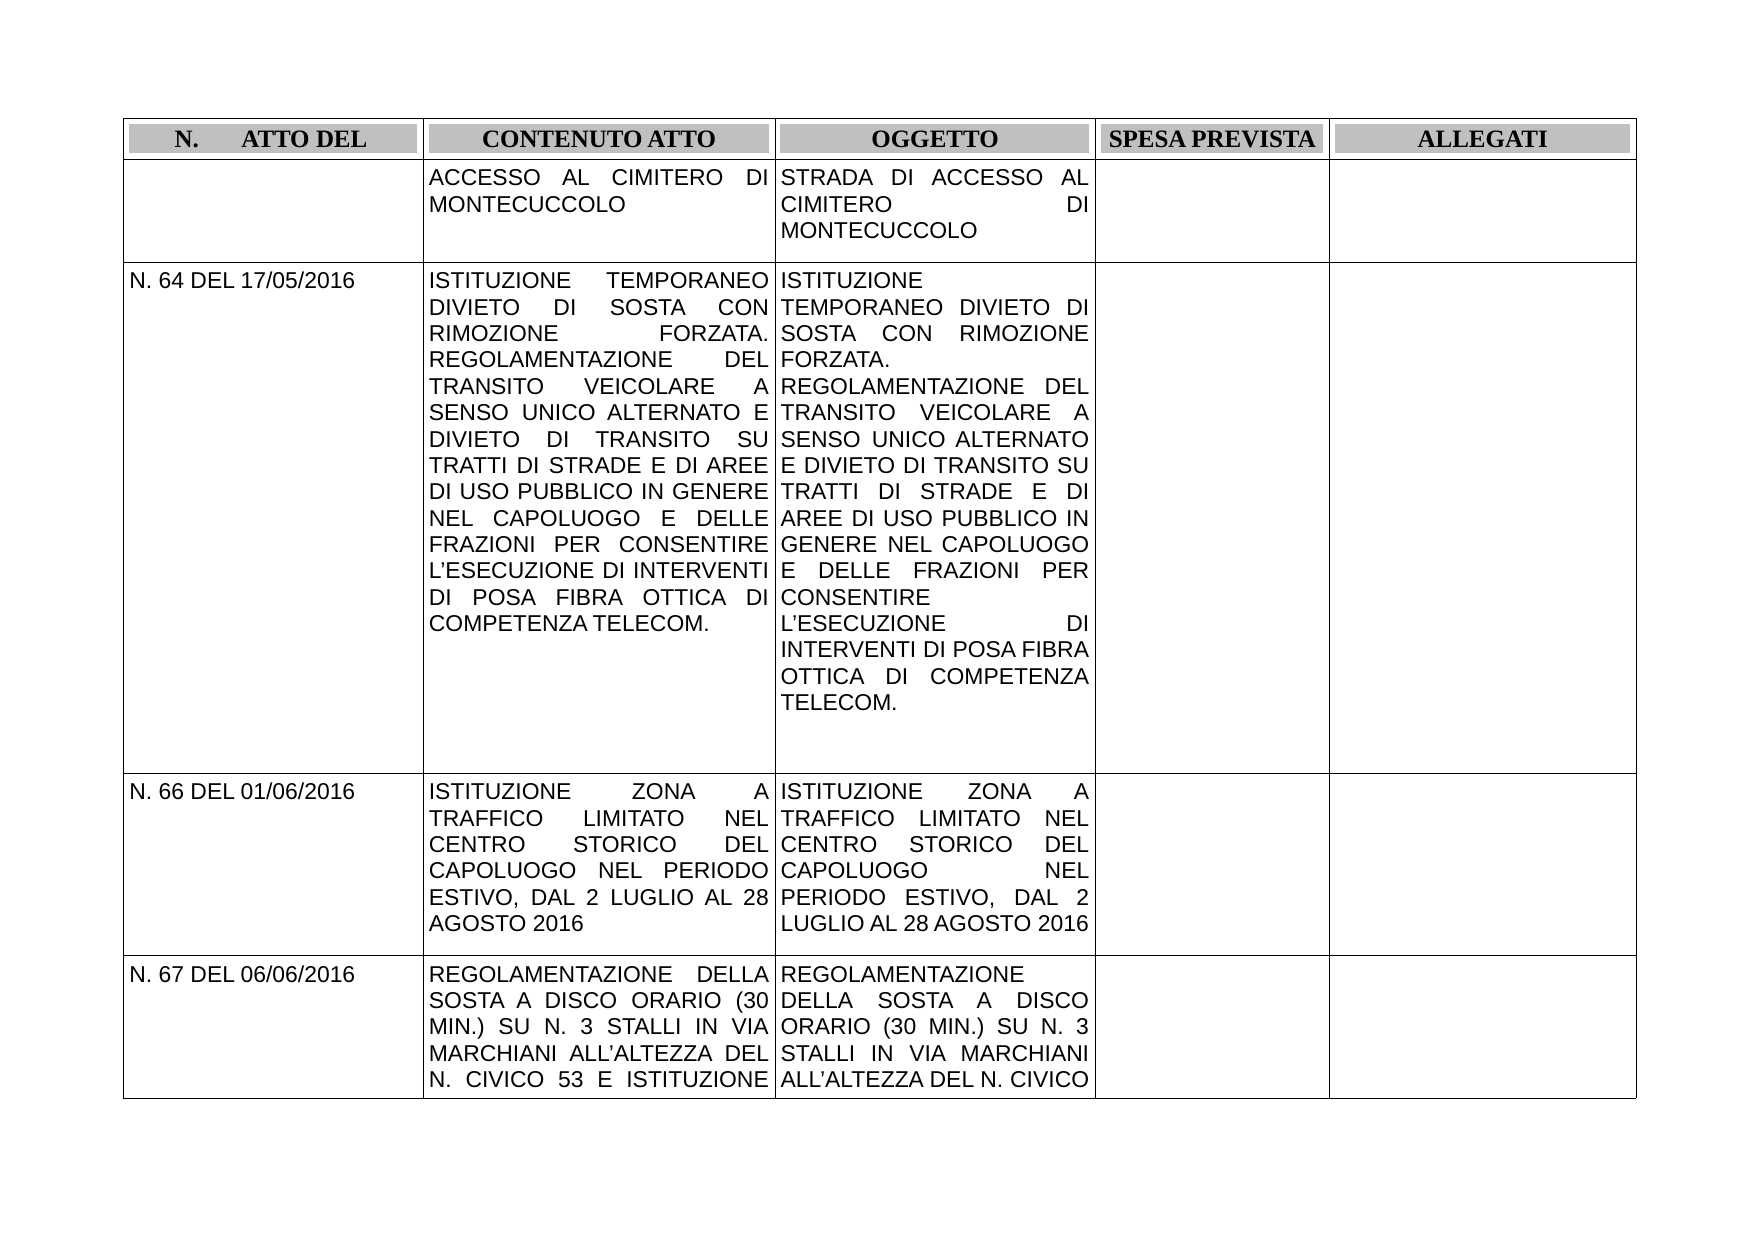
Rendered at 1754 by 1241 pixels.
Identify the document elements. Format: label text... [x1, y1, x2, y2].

table_header OGGETTO [776, 119, 1095, 158]
table_cell [1330, 160, 1636, 262]
table_cell N. 67 DEL 06/06/2016 [124, 956, 423, 1098]
table_cell [124, 160, 423, 262]
table_cell [1330, 774, 1636, 955]
table_cell [1330, 263, 1636, 772]
table_cell [1096, 160, 1329, 262]
table_cell strada di accesso al Cimitero di Montecuccolo [776, 160, 1095, 262]
table_cell accesso al Cimitero di Montecuccolo [424, 160, 775, 262]
table_header N. ATTO DEL [124, 119, 423, 158]
table_cell Istituzione zona a traffico limitato nel centro Storico del Capoluogo nel periodo estivo, dal 2 luglio al 28 agosto 2016 [424, 774, 775, 955]
table_header SPESA PREVISTA [1096, 119, 1329, 158]
table_cell Regolamentazione della sosta a disco orario (30 min.) su n. 3 stalli in Via Marchiani all’altezza del n. civico 53 e istituzione [424, 956, 775, 1098]
table_cell Regolamentazione della sosta a disco orario (30 min.) su n. 3 stalli in Via Marchiani all’altezza del n. civico [776, 956, 1095, 1098]
table_cell [1096, 956, 1329, 1098]
table_cell [1096, 774, 1329, 955]
table_header ALLEGATI [1330, 119, 1636, 158]
table_cell Istituzione temporaneo divieto di sosta con rimozione forzata. Regolamentazione del transito veicolare a senso unico alternato e divieto di transito su tratti di strade e di aree di uso pubblico in genere nel capoluogo e delle frazioni per consentire l’esecuzione di interventi di posa fibra ottica di competenza Telecom. [424, 263, 775, 772]
table_cell [1096, 263, 1329, 772]
table_cell [1330, 956, 1636, 1098]
table_cell N. 66 DEL 01/06/2016 [124, 774, 423, 955]
table_cell Istituzione zona a traffico limitato nel centro Storico del Capoluogo nel periodo estivo, dal 2 luglio al 28 agosto 2016 [776, 774, 1095, 955]
table_cell N. 64 DEL 17/05/2016 [124, 263, 423, 772]
table_cell Istituzione temporaneo divieto di sosta con rimozione forzata. Regolamentazione del transito veicolare a senso unico alternato e divieto di transito su tratti di strade e di aree di uso pubblico in genere nel capoluogo e delle frazioni per consentire l’esecuzione di interventi di posa fibra ottica di competenza Telecom. [776, 263, 1095, 772]
table_header CONTENUTO ATTO [424, 119, 775, 158]
